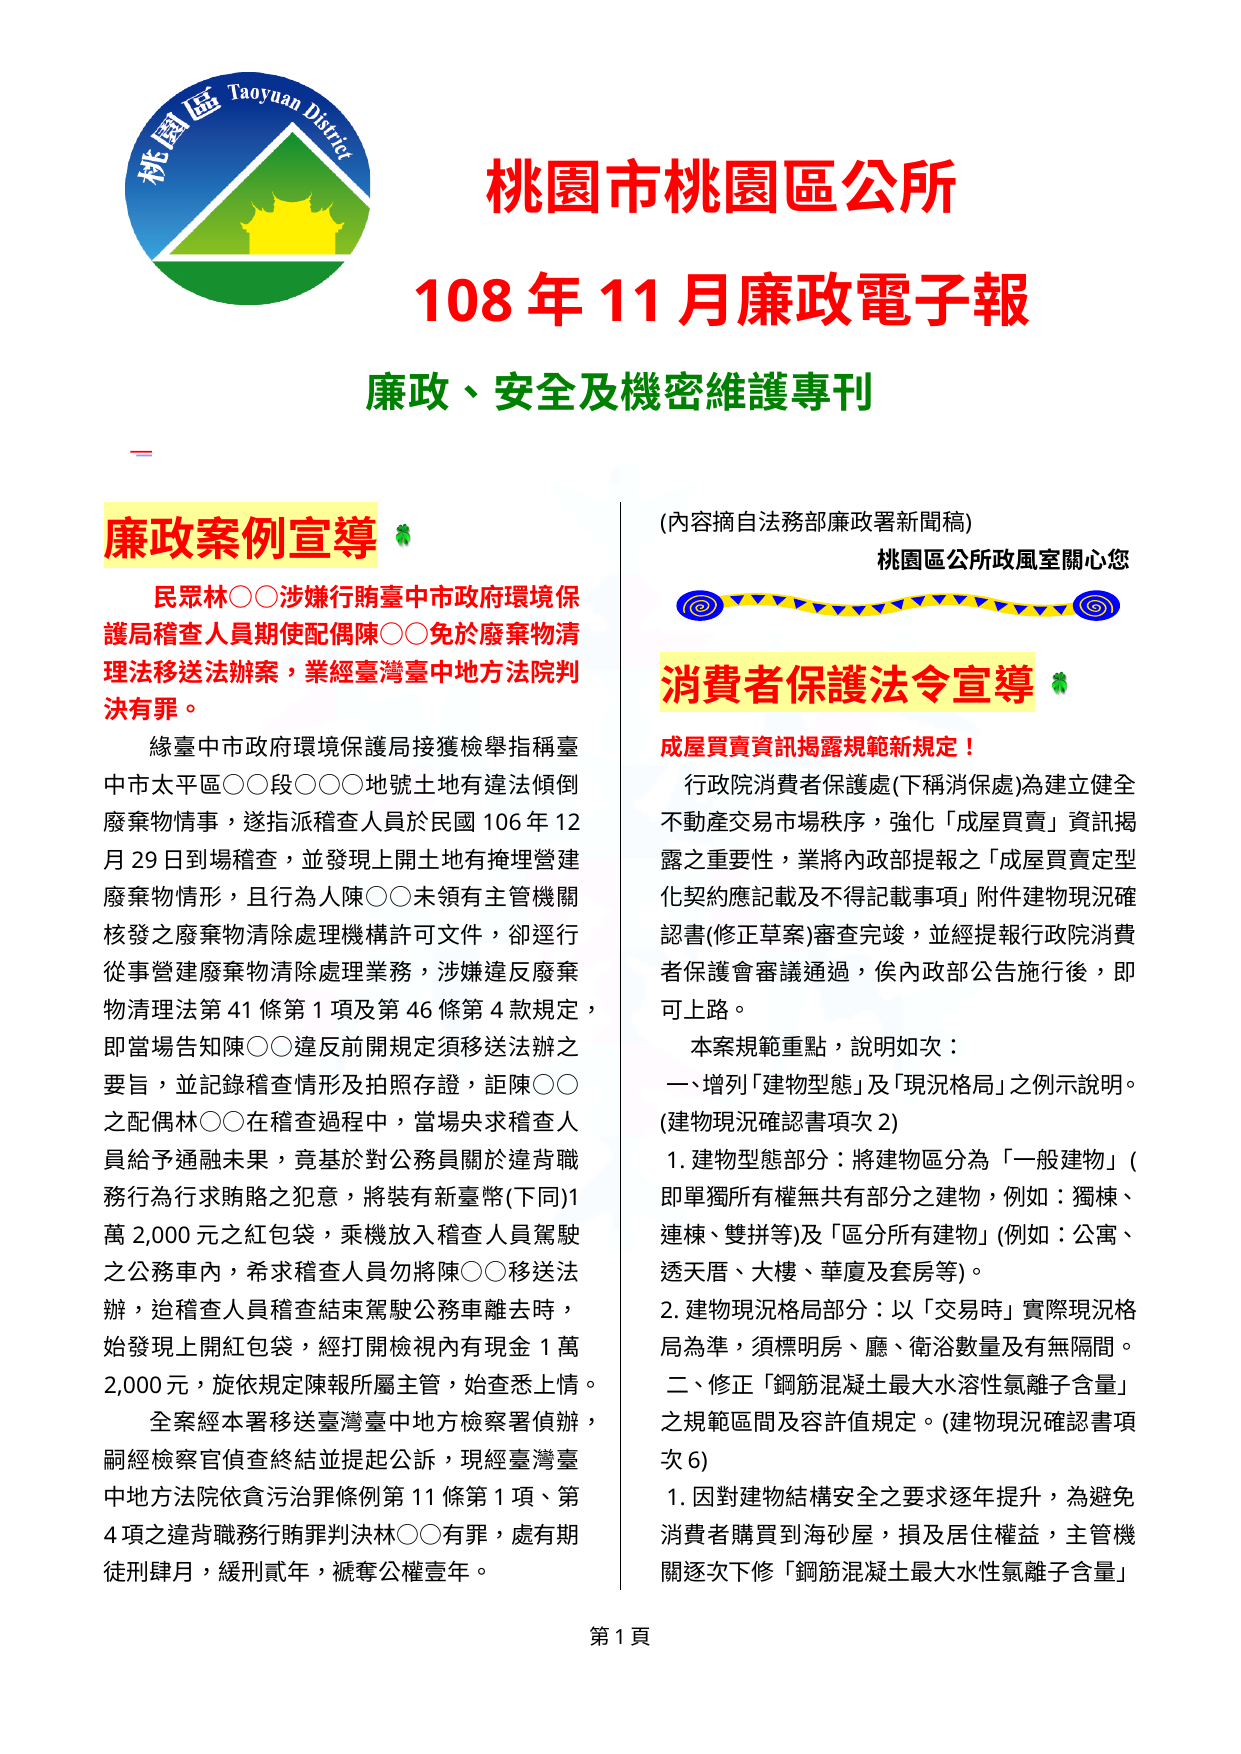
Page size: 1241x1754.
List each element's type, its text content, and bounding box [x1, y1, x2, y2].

text 民眾林○○涉嫌行賄臺中市政府環境保護局稽查人員期使配偶陳○○免於廢棄物清理法移送法辦案，業經臺灣臺中地方法院判決有罪。 [103, 577, 152, 727]
text 桃園市桃園區公所 [123, 71, 1053, 306]
text 1. 建物型態部分：將建物區分為「一般建物」(即單獨所有權無共有部分之建物，例如：獨棟、連棟、雙拼等)及「區分所有建物」(例如：公寓、透天厝、大樓、華廈及套房等)。 [1089, 1139, 1137, 1289]
text 廉政案例宣導 [103, 502, 152, 577]
text 一、增列「建物型態」及「現況格局」之例示說明。(建物現況確認書項次2) [1089, 1064, 1137, 1139]
text 成屋買賣資訊揭露規範新規定！ [1089, 727, 1137, 764]
text 廉政案例宣導 [378, 510, 427, 559]
text 廉政、安全及機密維護專刊 [187, 352, 1053, 391]
text 1. 因對建物結構安全之要求逐年提升，為避免消費者購買到海砂屋，損及居住權益，主管機關逐次下修「鋼筋混凝土最大水性氯離子含量」 [660, 1477, 1137, 1589]
text 108年11月廉政電子報 [162, 239, 1053, 352]
text 本案規範重點，說明如次： [1089, 1027, 1137, 1064]
text 消費者保護法令宣導 [1089, 652, 1137, 727]
picture [395, 519, 411, 551]
text 2. 建物現況格局部分：以「交易時」實際現況格局為準，須標明房、廳、衛浴數量及有無隔間。 [660, 1289, 1137, 1364]
text 全案經本署移送臺灣臺中地方檢察署偵辦，嗣經檢察官偵查終結並提起公訴，現經臺灣臺中地方法院依貪污治罪條例第11條第1項、第4項之違背職務行賄罪判決林○○有罪，處有期徒刑肆月，緩刑貳年，褫奪公權壹年。 [103, 1402, 581, 1589]
text 緣臺中市政府環境保護局接獲檢舉指稱臺中市太平區○○段○○○地號土地有違法傾倒廢棄物情事，遂指派稽查人員於民國106年12月29日到場稽查，並發現上開土地有掩埋營建廢棄物情形，且行為人陳○○未領有主管機關核發之廢棄物清除處理機構許可文件，卻逕行從事營建廢棄物清除處理業務，涉嫌違反廢棄物清理法第41條第1項及第46條第4款規定，即當場告知陳○○違反前開規定須移送法辦之要旨，並記錄稽查情形及拍照存證，詎陳○○之配偶林○○在稽查過程中，當場央求稽查人員給予通融未果，竟基於對公務員關於違背職務行為行求賄賂之犯意，將裝有新臺幣(下同)1萬2,000元之紅包袋，乘機放入稽查人員駕駛之公務車內，希求稽查人員勿將陳○○移送法辦，迨稽查人員稽查結束駕駛公務車離去時，始發現上開紅包袋，經打開檢視內有現金1萬2,000元，旋依規定陳報所屬主管，始查悉上情。 [103, 727, 581, 1402]
text 行政院消費者保護處(下稱消保處)為建立健全不動產交易市場秩序，強化「成屋買賣」資訊揭露之重要性，業將內政部提報之「成屋買賣定型化契約應記載及不得記載事項」附件建物現況確認書(修正草案)審查完竣，並經提報行政院消費者保護會審議通過，俟內政部公告施行後，即可上路。 [1089, 764, 1137, 1027]
text 二、修正「鋼筋混凝土最大水溶性氯離子含量」之規範區間及容許值規定。(建物現況確認書項次6) [660, 1364, 1137, 1477]
picture [125, 72, 371, 305]
text (內容摘自法務部廉政署新聞稿) [1089, 502, 1137, 539]
text 桃園區公所政風室關心您 [1089, 539, 1137, 577]
picture [1051, 668, 1068, 699]
text 消費者保護法令宣導 [1035, 659, 1084, 708]
